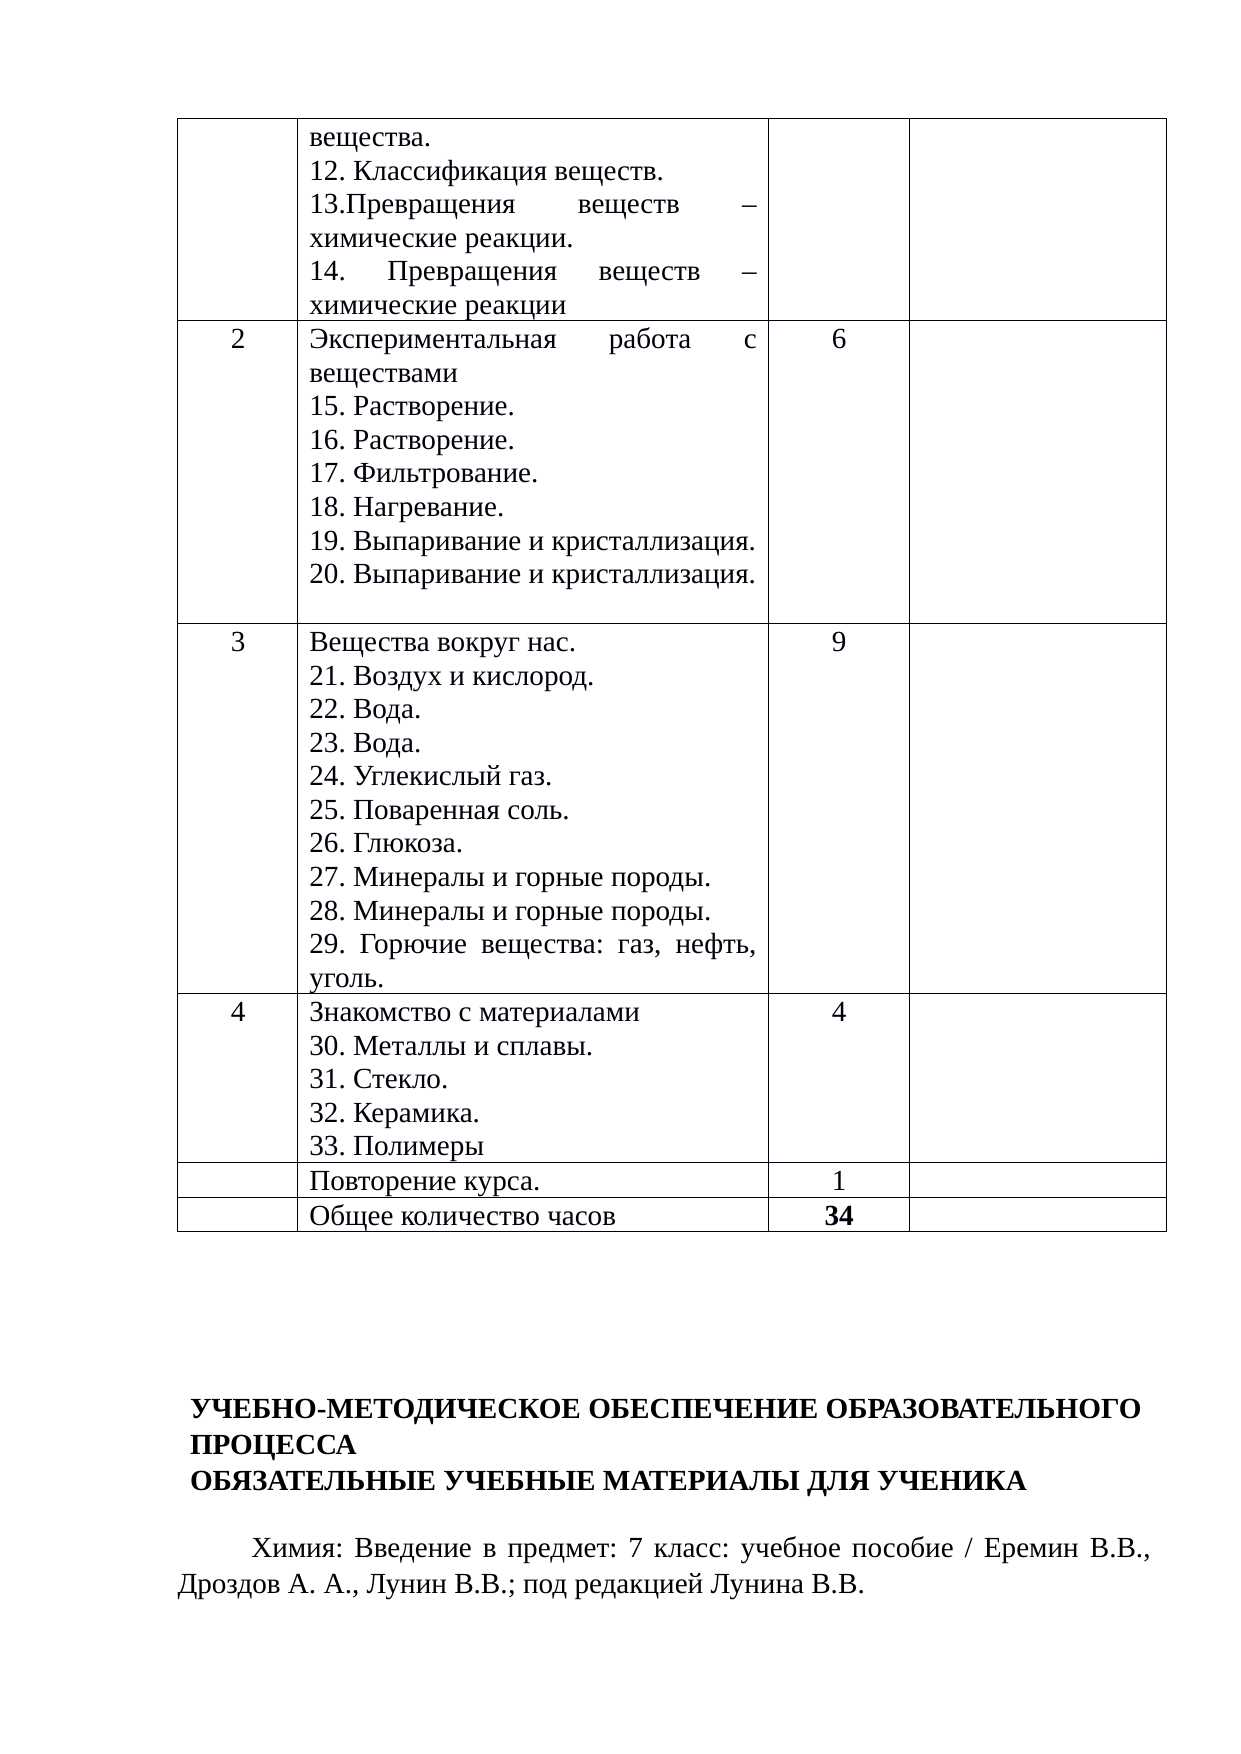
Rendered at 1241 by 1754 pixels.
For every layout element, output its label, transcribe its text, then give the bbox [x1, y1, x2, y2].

table_cell Повторение курса. [298, 1163, 768, 1197]
table_cell Вещества вокруг нас. 21. Воздух и кислород. 22. Вода. 23. Вода. 24. Углекислый газ. 25. Поваренная соль. 26. Глюкоза. 27. Минералы и горные породы. 28. Минералы и горные породы. 29. Горючие вещества: газ, нефть, уголь. [298, 624, 768, 993]
table_cell Знакомство с материалами 30. Металлы и сплавы. 31. Стекло. 32. Керамика. 33. Полимеры [298, 994, 768, 1162]
table_cell вещества. 12. Классификация веществ. 13.Превращения веществ – химические реакции. 14. Превращения веществ – химические реакции [298, 119, 768, 320]
table_cell [910, 119, 1166, 320]
table_cell [178, 119, 297, 320]
table_cell [910, 1163, 1166, 1197]
table_cell [910, 994, 1166, 1162]
table_cell 34 [769, 1198, 909, 1231]
table_cell 9 [769, 624, 909, 993]
table_cell [178, 1198, 297, 1231]
table_cell Общее количество часов [298, 1198, 768, 1231]
table_cell 3 [178, 624, 297, 993]
table_cell [910, 321, 1166, 623]
text ОБЯЗАТЕЛЬНЫЕ УЧЕБНЫЕ МАТЕРИАЛЫ ДЛЯ УЧЕНИКА [190, 1463, 1152, 1497]
table_cell [769, 119, 909, 320]
table_cell [910, 1198, 1166, 1231]
table_cell 2 [178, 321, 297, 623]
table_cell [910, 624, 1166, 993]
table_cell 4 [178, 994, 297, 1162]
table_cell Экспериментальная работа с веществами 15. Растворение. 16. Растворение. 17. Фильтрование. 18. Нагревание. 19. Выпаривание и кристаллизация. 20. Выпаривание и кристаллизация. [298, 321, 768, 623]
table_cell 4 [769, 994, 909, 1162]
table_cell [178, 1163, 297, 1197]
text УЧЕБНО-МЕТОДИЧЕСКОЕ ОБЕСПЕЧЕНИЕ ОБРАЗОВАТЕЛЬНОГО ПРОЦЕССА [190, 1391, 1152, 1460]
text Химия: Введение в предмет: 7 класс: учебное пособие / Еремин В.В., Дроздов А. А., Лунин В.В.; под редакцией Лунина В.В. [177, 1530, 1152, 1600]
table_cell 1 [769, 1163, 909, 1197]
table_cell 6 [769, 321, 909, 623]
